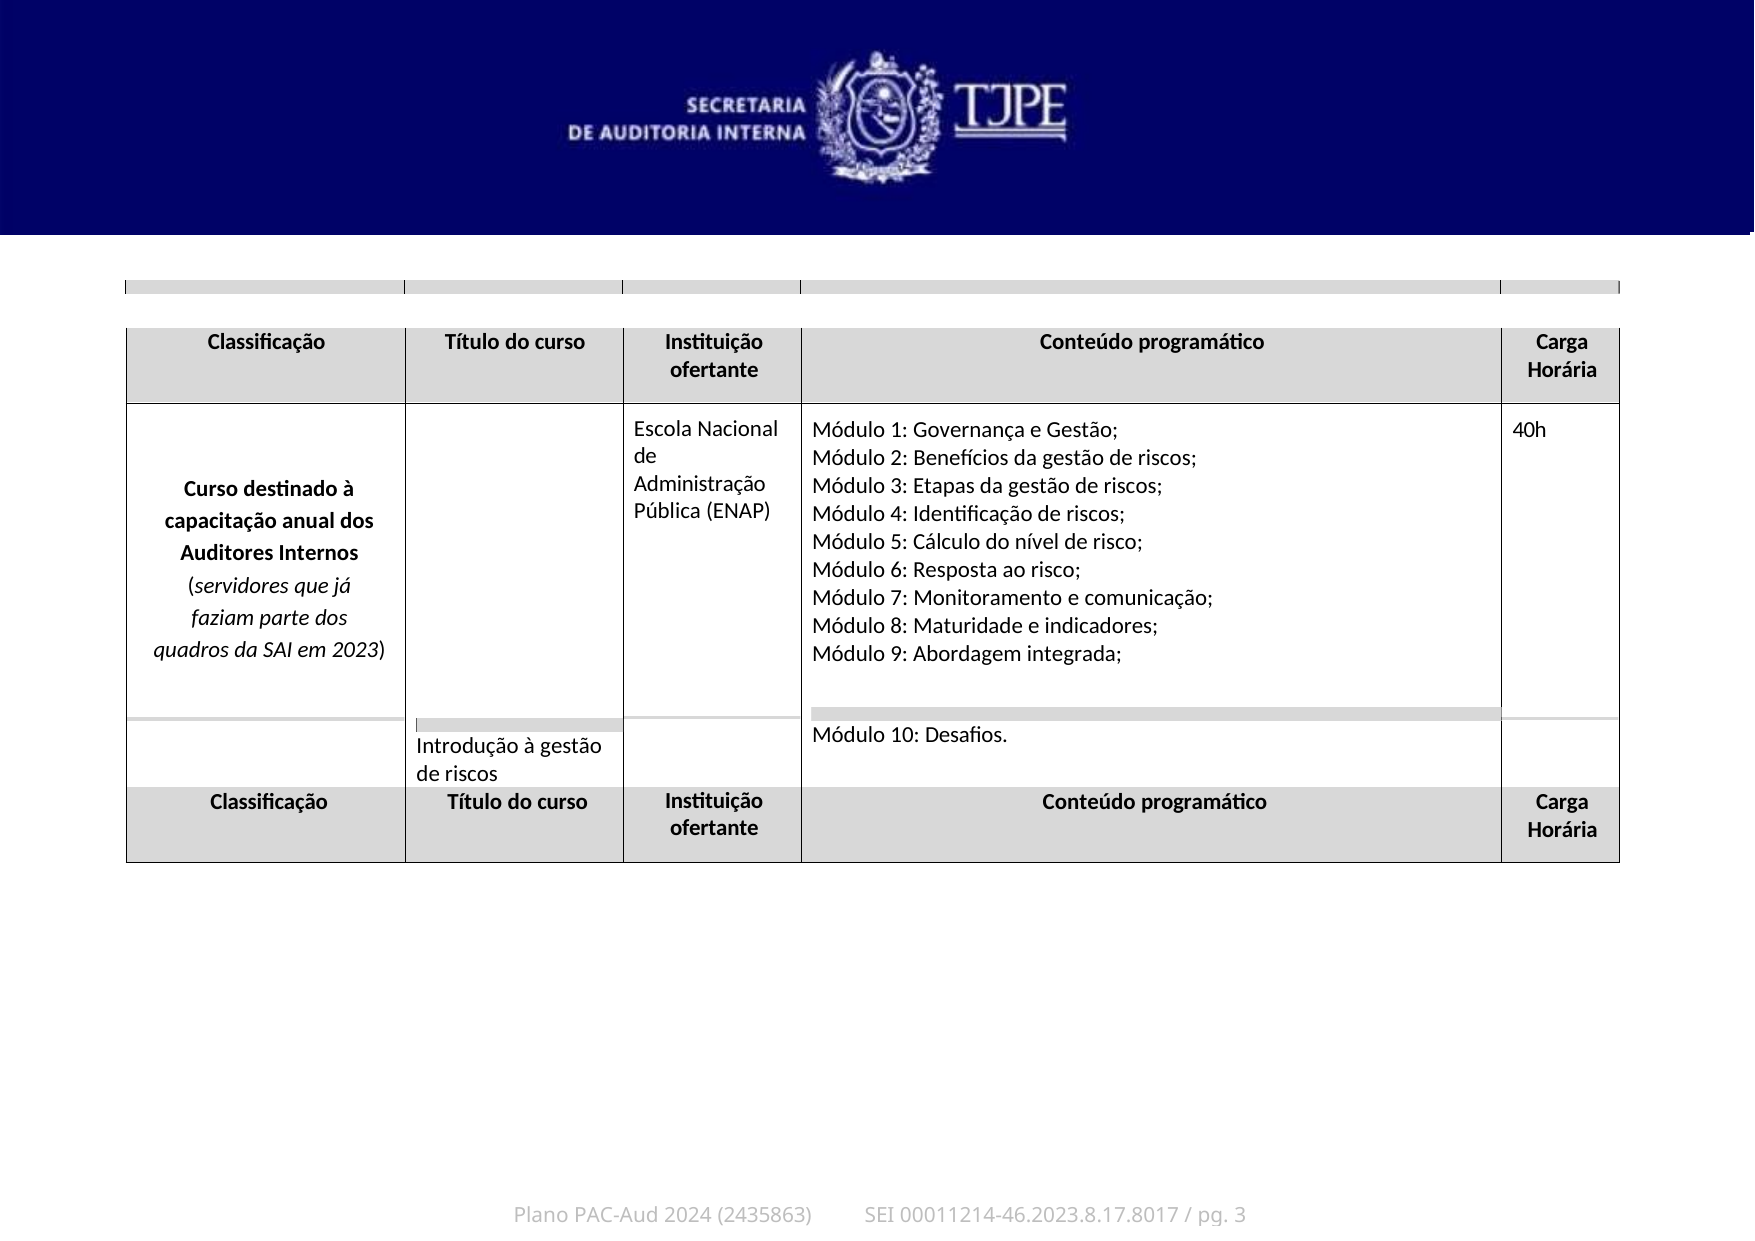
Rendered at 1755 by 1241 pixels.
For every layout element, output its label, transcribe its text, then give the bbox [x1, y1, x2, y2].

table_cell Curso destinado à capacitação anual dos Auditores Internos (servidores que já faziam parte dos quadros da SAI em 2023) [127, 404, 405, 717]
table_cell [1502, 720, 1619, 787]
table_cell Módulo 1: Governança e Gestão; Módulo 2: Benefícios da gestão de riscos; Módulo 3: Etapas da gestão de riscos; Módulo 4: Identificação de riscos; Módulo 5: Cálculo do nível de risco; Módulo 6: Resposta ao risco; Módulo 7: Monitoramento e comunicação; Módulo 8: Maturidade e indicadores; Módulo 9: Abordagem integrada; Módulo 10: Desafios. [802, 404, 1501, 787]
table_header Instituição ofertante [624, 328, 801, 402]
table_cell Classificação [127, 787, 405, 862]
table_cell Instituição ofertante [624, 787, 801, 862]
table_cell Conteúdo programático [802, 787, 1501, 862]
table_cell Carga Horária [1502, 787, 1619, 862]
table_cell Título do curso [406, 787, 623, 862]
table_cell [624, 719, 801, 787]
table_header Carga Horária [1502, 328, 1619, 402]
table_cell 40h [1502, 404, 1619, 717]
table_cell Introdução à gestão de riscos [406, 404, 623, 787]
table_cell [127, 721, 405, 787]
table_header Classificação [127, 328, 405, 402]
table_header Título do curso [406, 328, 623, 402]
table_header Conteúdo programático [802, 328, 1501, 402]
table_cell Escola Nacional de Administração Pública (ENAP) [624, 404, 801, 716]
